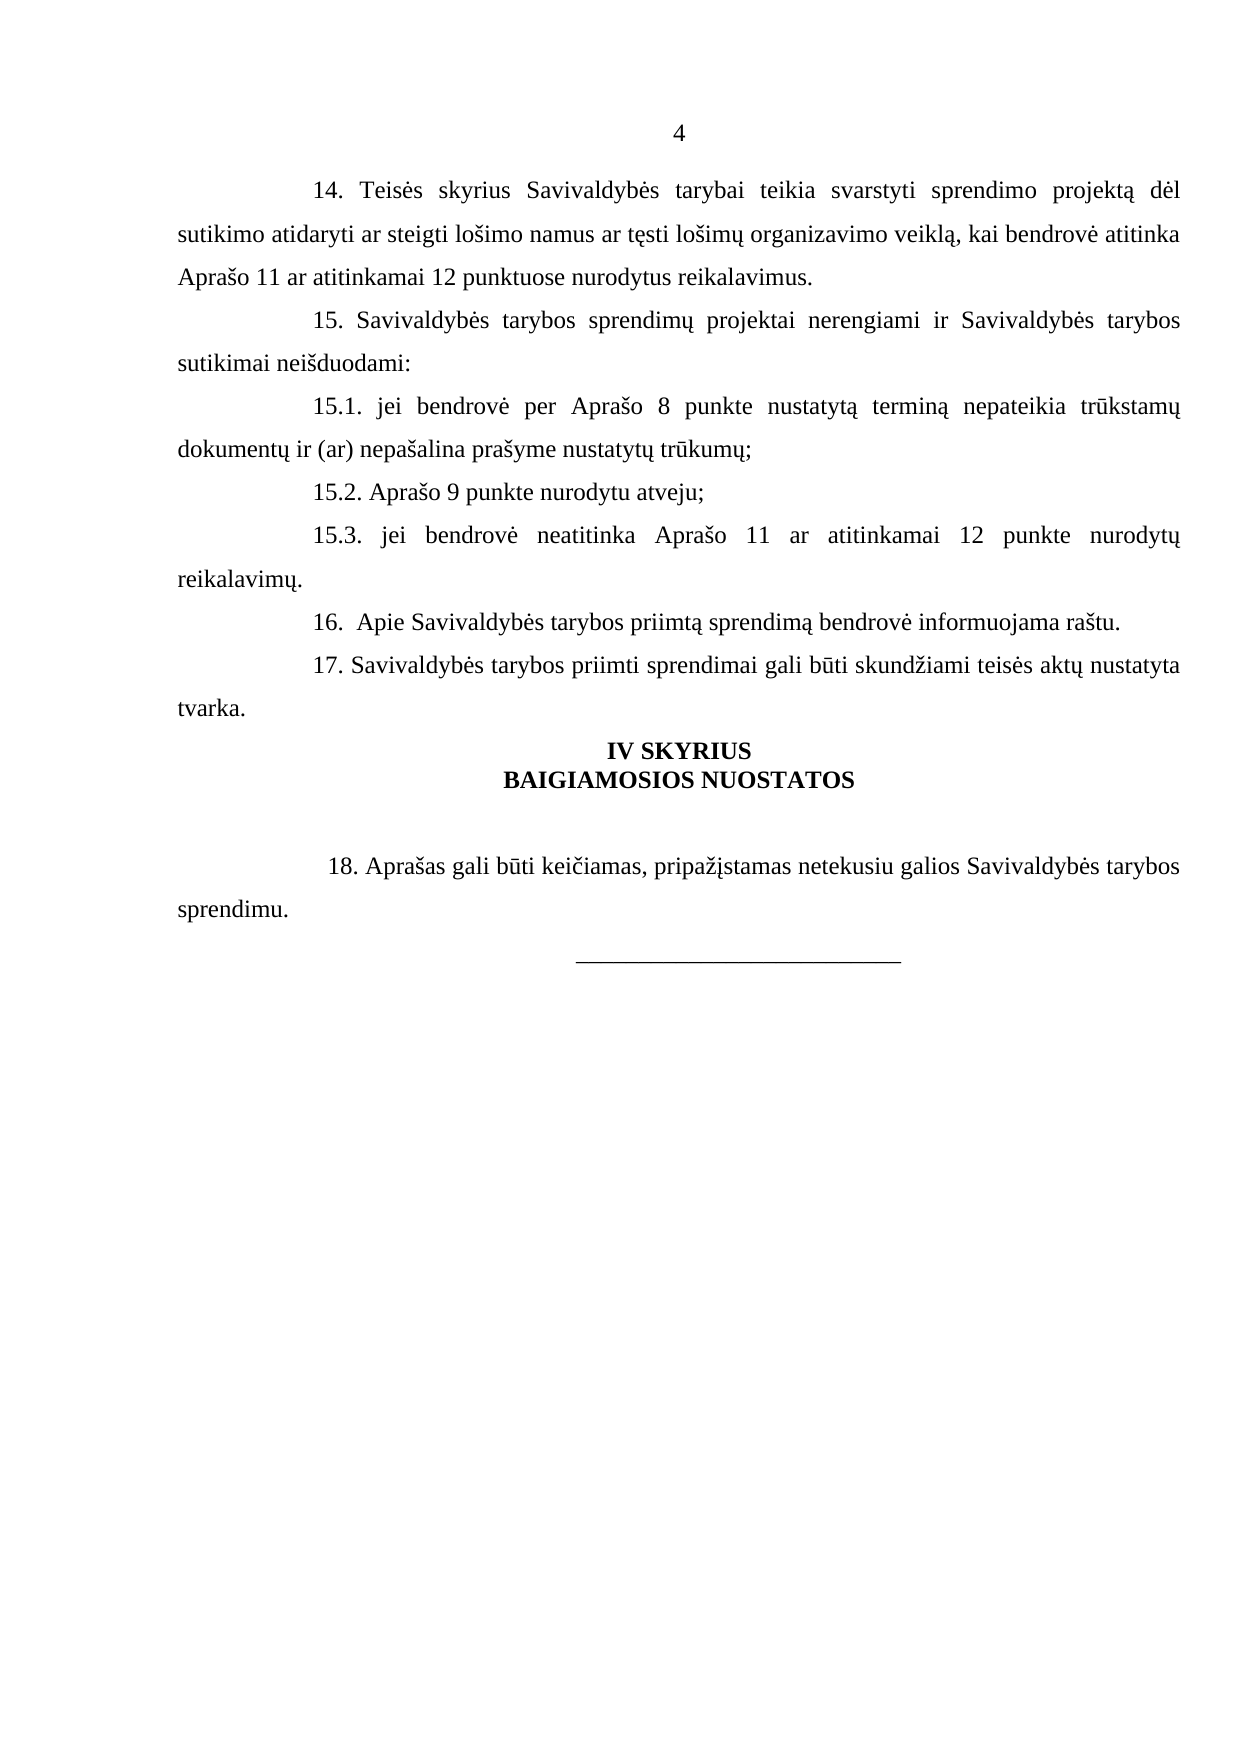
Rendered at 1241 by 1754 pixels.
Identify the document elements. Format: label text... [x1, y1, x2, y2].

text 17. Savivaldybės tarybos priimti sprendimai gali būti skundžiami teisės aktų nustatyta tvarka. [177, 650, 1181, 722]
text IV SKYRIUS [177, 736, 1181, 765]
text 14. Teisės skyrius Savivaldybės tarybai teikia svarstyti sprendimo projektą dėl sutikimo atidaryti ar steigti lošimo namus ar tęsti lošimų organizavimo veiklą, kai bendrovė atitinka Aprašo 11 ar atitinkamai 12 punktuose nurodytus reikalavimus. [177, 176, 1181, 291]
text 15.3. jei bendrovė neatitinka Aprašo 11 ar atitinkamai 12 punkte nurodytų reikalavimų. [177, 521, 1181, 592]
text BAIGIAMOSIOS NUOSTATOS [177, 765, 1181, 794]
text 15.1. jei bendrovė per Aprašo 8 punkte nustatytą terminą nepateikia trūkstamų dokumentų ir (ar) nepašalina prašyme nustatytų trūkumų; [177, 391, 1181, 463]
text 18. Aprašas gali būti keičiamas, pripažįstamas netekusiu galios Savivaldybės tarybos sprendimu. [177, 851, 1181, 923]
text 15.2. Aprašo 9 punkte nurodytu atveju; [177, 477, 1181, 506]
text __________________________ [177, 937, 1181, 966]
text 16. Apie Savivaldybės tarybos priimtą sprendimą bendrovė informuojama raštu. [177, 607, 1181, 636]
text 15. Savivaldybės tarybos sprendimų projektai nerengiami ir Savivaldybės tarybos sutikimai neišduodami: [177, 305, 1181, 377]
